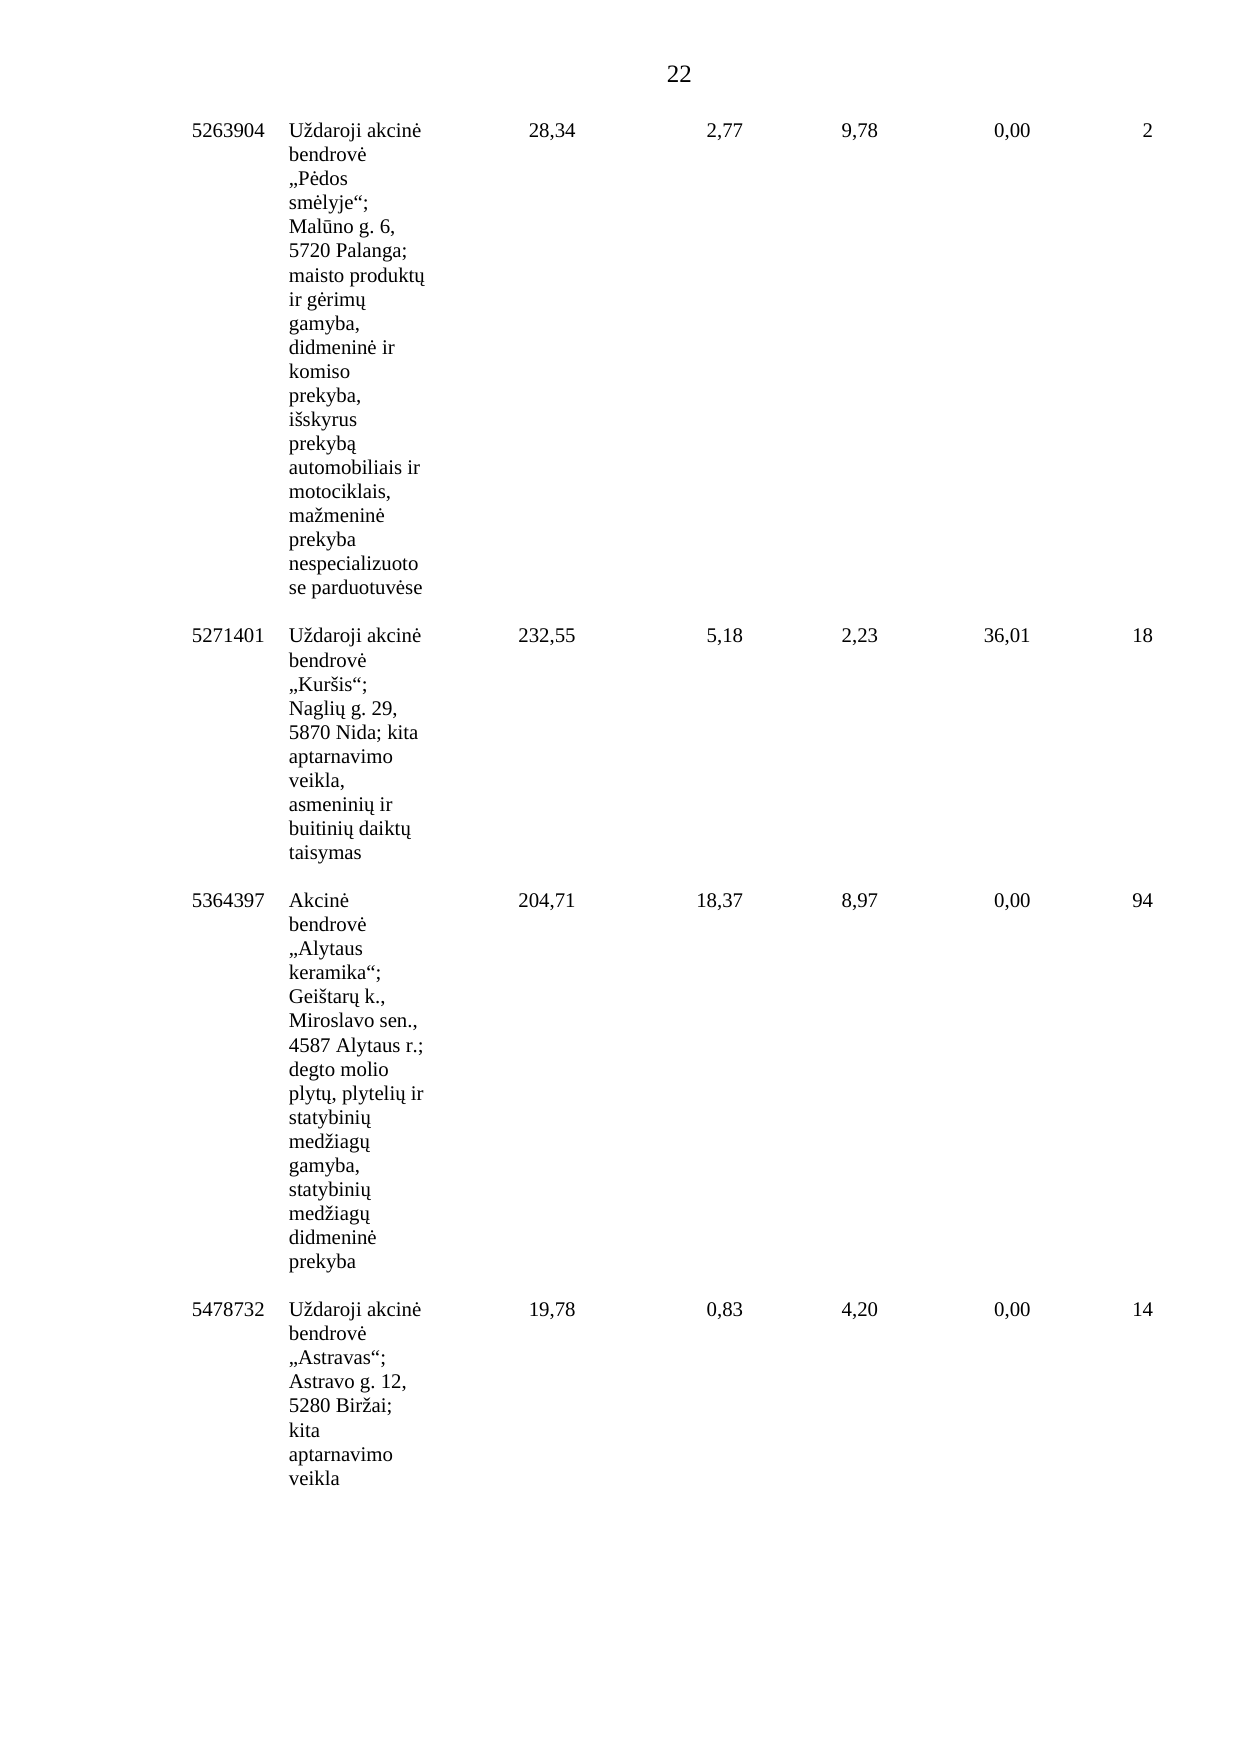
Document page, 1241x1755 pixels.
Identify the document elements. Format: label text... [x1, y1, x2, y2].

table_cell 18,37 [592, 888, 759, 1297]
table_cell 28,34 [436, 118, 592, 623]
table_cell 2 [1047, 118, 1169, 623]
table_cell 204,71 [436, 888, 592, 1297]
table_cell [1169, 118, 1179, 623]
table_cell [1169, 1297, 1179, 1514]
table_cell 232,55 [436, 624, 592, 888]
table_cell Uždaroji akcinė bendrovė „Astravas“; Astravo g. 12, 5280 Biržai; kita aptarnavimo veikla [278, 1297, 436, 1514]
table_cell 8,97 [759, 888, 894, 1297]
table_cell 5478732 [174, 1297, 277, 1514]
table_cell Uždaroji akcinė bendrovė „Kuršis“; Naglių g. 29, 5870 Nida; kita aptarnavimo veikla, asmeninių ir buitinių daiktų taisymas [278, 624, 436, 888]
table_cell [1179, 888, 1188, 1297]
table_cell [1169, 624, 1179, 888]
table_cell 94 [1047, 888, 1169, 1297]
table_cell 5364397 [174, 888, 277, 1297]
table_cell Uždaroji akcinė bendrovė „Pėdos smėlyje“; Malūno g. 6, 5720 Palanga; maisto produktų ir gėrimų gamyba, didmeninė ir komiso prekyba, išskyrus prekybą automobiliais ir motociklais, mažmeninė prekyba nespecializuotose parduotuvėse [278, 118, 436, 623]
table_cell 36,01 [894, 624, 1047, 888]
table_cell 5263904 [174, 118, 277, 623]
table_cell 9,78 [759, 118, 894, 623]
table_cell [1179, 1297, 1188, 1514]
table_cell 5271401 [174, 624, 277, 888]
table_cell 4,20 [759, 1297, 894, 1514]
table_cell Akcinė bendrovė „Alytaus keramika“; Geištarų k., Miroslavo sen., 4587 Alytaus r.; degto molio plytų, plytelių ir statybinių medžiagų gamyba, statybinių medžiagų didmeninė prekyba [278, 888, 436, 1297]
table_cell [1188, 1297, 1198, 1514]
table_cell [1188, 888, 1198, 1297]
table_cell [1169, 888, 1179, 1297]
table_cell 2,77 [592, 118, 759, 623]
table_cell 2,23 [759, 624, 894, 888]
table_cell 18 [1047, 624, 1169, 888]
table_cell [1188, 118, 1198, 623]
table_cell 14 [1047, 1297, 1169, 1514]
table_cell 0,00 [894, 1297, 1047, 1514]
table_cell 0,00 [894, 118, 1047, 623]
table_cell [1179, 118, 1188, 623]
table_cell [1188, 624, 1198, 888]
table_cell 5,18 [592, 624, 759, 888]
table_cell [1179, 624, 1188, 888]
table_cell 0,00 [894, 888, 1047, 1297]
table_cell 19,78 [436, 1297, 592, 1514]
table_cell 0,83 [592, 1297, 759, 1514]
